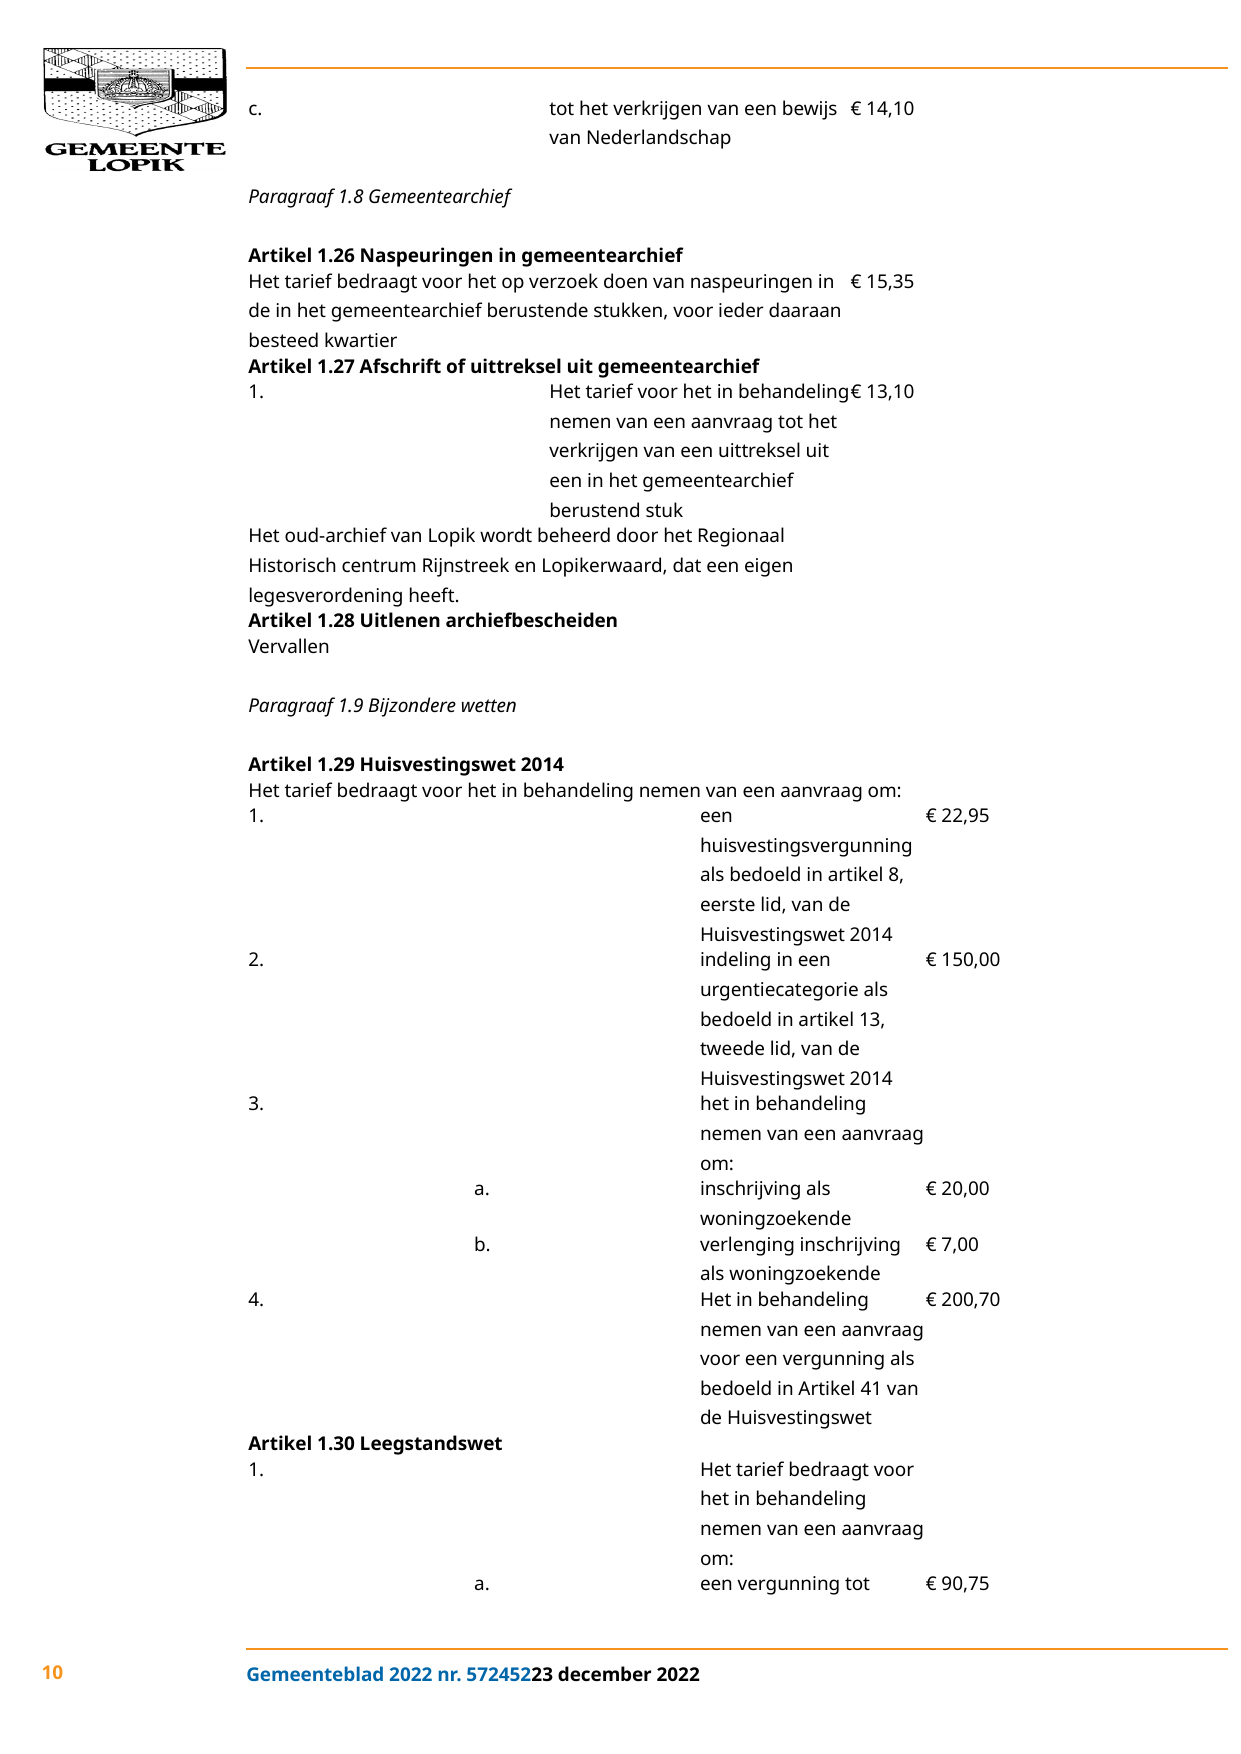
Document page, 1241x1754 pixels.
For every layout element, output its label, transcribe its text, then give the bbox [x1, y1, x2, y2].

table_header Artikel 1.26 Naspeuringen in gemeentearchief [248, 242, 1152, 268]
table_cell Het tarief bedraagt voor het in behandeling nemen van een aanvraag om: [700, 1456, 926, 1570]
text Paragraaf 1.9 Bijzondere wetten [248, 692, 1152, 717]
table_cell € 150,00 [926, 947, 1152, 1091]
picture [41, 47, 231, 172]
table_cell Artikel 1.30 Leegstandswet [248, 1430, 1152, 1456]
table_cell € 15,35 [850, 268, 1152, 353]
table_cell 3. [248, 1091, 700, 1176]
table_cell Vervallen [248, 633, 850, 659]
table_cell [248, 1570, 474, 1596]
table_cell inschrijving als woningzoekende [700, 1176, 926, 1231]
table_cell 1. [248, 379, 549, 523]
table_cell € 22,95 [926, 803, 1152, 947]
table_cell 1. [248, 803, 700, 947]
table_cell Het tarief bedraagt voor het in behandeling nemen van een aanvraag om: [248, 777, 926, 802]
table_cell € 13,10 [850, 379, 1152, 523]
table_header Artikel 1.29 Huisvestingswet 2014 [248, 751, 1152, 777]
table_cell [850, 633, 1152, 659]
table_cell Het tarief bedraagt voor het op verzoek doen van naspeuringen in de in het gemeentearchief berustende stukken, voor ieder daaraan besteed kwartier [248, 268, 850, 353]
table_cell c. [248, 95, 549, 150]
table_cell 2. [248, 947, 700, 1091]
table_cell [926, 1091, 1152, 1176]
table_cell € 20,00 [926, 1176, 1152, 1231]
table_cell Artikel 1.28 Uitlenen archiefbescheiden [248, 608, 1152, 633]
table_cell een huisvestingsvergunning als bedoeld in artikel 8, eerste lid, van de Huisvestingswet 2014 [700, 803, 926, 947]
table_cell Het in behandeling nemen van een aanvraag voor een vergunning als bedoeld in Artikel 41 van de Huisvestingswet [700, 1286, 926, 1430]
table_cell € 7,00 [926, 1231, 1152, 1286]
table_cell [248, 1231, 474, 1286]
table_cell 1. [248, 1456, 700, 1570]
table_cell b. [474, 1231, 700, 1286]
table_cell Het tarief voor het in behandeling nemen van een aanvraag tot het verkrijgen van een uittreksel uit een in het gemeentearchief berustend stuk [549, 379, 850, 523]
table_cell het in behandeling nemen van een aanvraag om: [700, 1091, 926, 1176]
table_cell [850, 523, 1152, 607]
table_cell [926, 777, 1152, 802]
table_cell [926, 1456, 1152, 1570]
table_cell € 90,75 [926, 1570, 1152, 1596]
table_cell verlenging inschrijving als woningzoekende [700, 1231, 926, 1286]
table_cell Artikel 1.27 Afschrift of uittreksel uit gemeentearchief [248, 353, 1152, 378]
table_cell een vergunning tot [700, 1570, 926, 1596]
table_cell € 200,70 [926, 1286, 1152, 1430]
table_cell 4. [248, 1286, 700, 1430]
table_cell a. [474, 1570, 700, 1596]
table_cell a. [474, 1176, 700, 1231]
table_cell [248, 1176, 474, 1231]
table_cell indeling in een urgentiecategorie als bedoeld in artikel 13, tweede lid, van de Huisvestingswet 2014 [700, 947, 926, 1091]
table_cell € 14,10 [850, 95, 1152, 150]
table_cell tot het verkrijgen van een bewijs van Nederlandschap [549, 95, 850, 150]
text Paragraaf 1.8 Gemeentearchief [248, 183, 1152, 209]
table_cell Het oud-archief van Lopik wordt beheerd door het Regionaal Historisch centrum Rijnstreek en Lopikerwaard, dat een eigen legesverordening heeft. [248, 523, 850, 607]
